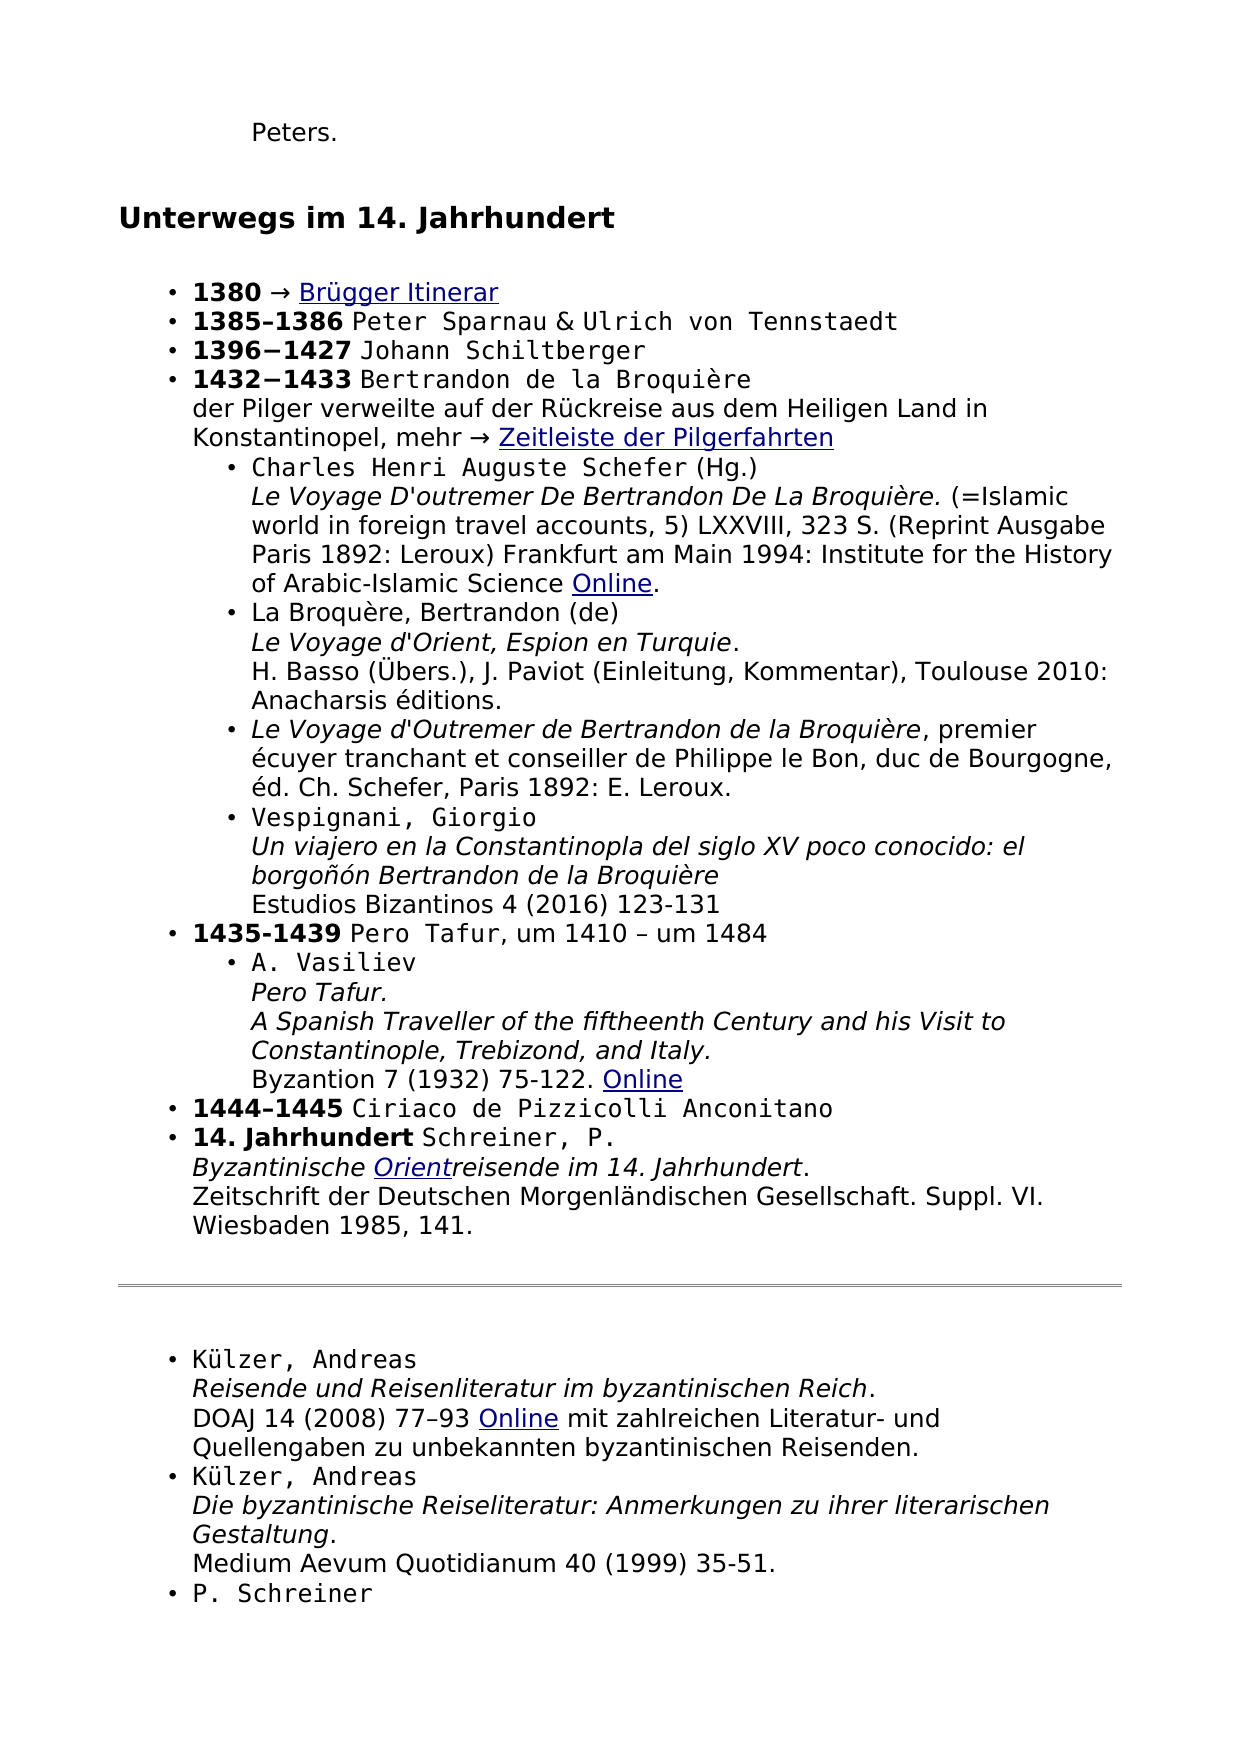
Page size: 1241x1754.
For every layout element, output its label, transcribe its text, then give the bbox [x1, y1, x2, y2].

list 1444–1445 Ciriaco de Pizzicolli Anconitano [177, 1094, 1122, 1123]
list 1385–1386 Peter Sparnau & Ulrich von Tennstaedt [177, 307, 1122, 336]
list A. Vasiliev Pero Tafur. A Spanish Traveller of the fiftheenth Century and his Visit to Constantinople, Trebizond, and Italy. Byzantion 7 (1932) 75-122. Online [236, 948, 1122, 1094]
list 14. Jahrhundert Schreiner, P. Byzantinische Orientreisende im 14. Jahrhundert. Zeitschrift der Deutschen Morgenländischen Gesellschaft. Suppl. VI. Wiesbaden 1985, 141. [177, 1123, 1122, 1240]
list La Broquère, Bertrandon (de) Le Voyage d'Orient, Espion en Turquie. H. Basso (Übers.), J. Paviot (Einleitung, Kommentar), Toulouse 2010: Anacharsis éditions. [236, 598, 1122, 715]
list 1432−1433 Bertrandon de la Broquière der Pilger verweilte auf der Rückreise aus dem Heiligen Land in Konstantinopel, mehr → Zeitleiste der Pilgerfahrten [177, 365, 1122, 453]
list Külzer, Andreas Reisende und Reisenliteratur im byzantinischen Reich. DOAJ 14 (2008) 77–93 Online mit zahlreichen Literatur- und Quellengaben zu unbekannten byzantinischen Reisenden. [177, 1346, 1122, 1462]
subtitle Unterwegs im 14. Jahrhundert [118, 202, 1122, 236]
list Külzer, Andreas Die byzantinische Reiseliteratur: Anmerkungen zu ihrer literarischen Gestaltung. Medium Aevum Quotidianum 40 (1999) 35-51. [177, 1462, 1122, 1579]
list Vespignani, Giorgio Un viajero en la Constantinopla del siglo XV poco conocido: el borgoñón Bertrandon de la Broquière Estudios Bizantinos 4 (2016) 123-131 [236, 803, 1122, 919]
list 1396−1427 Johann Schiltberger [177, 336, 1122, 365]
list Le Voyage d'Outremer de Bertrandon de la Broquière, premier écuyer tranchant et conseiller de Philippe le Bon, duc de Bourgogne, éd. Ch. Schefer, Paris 1892: E. Leroux. [236, 715, 1122, 803]
list Charles Henri Auguste Schefer (Hg.) Le Voyage D'outremer De Bertrandon De La Broquière. (=Islamic world in foreign travel accounts, 5) LXXVIII, 323 S. (Reprint Ausgabe Paris 1892: Leroux) Frankfurt am Main 1994: Institute for the History of Arabic-Islamic Science Online. [236, 453, 1122, 598]
list 1435-1439 Pero Tafur, um 1410 – um 1484 [177, 919, 1122, 948]
list P. Schreiner [177, 1579, 1122, 1608]
list 1380 → Brügger Itinerar [177, 278, 1122, 307]
list Peters. [236, 118, 1122, 147]
